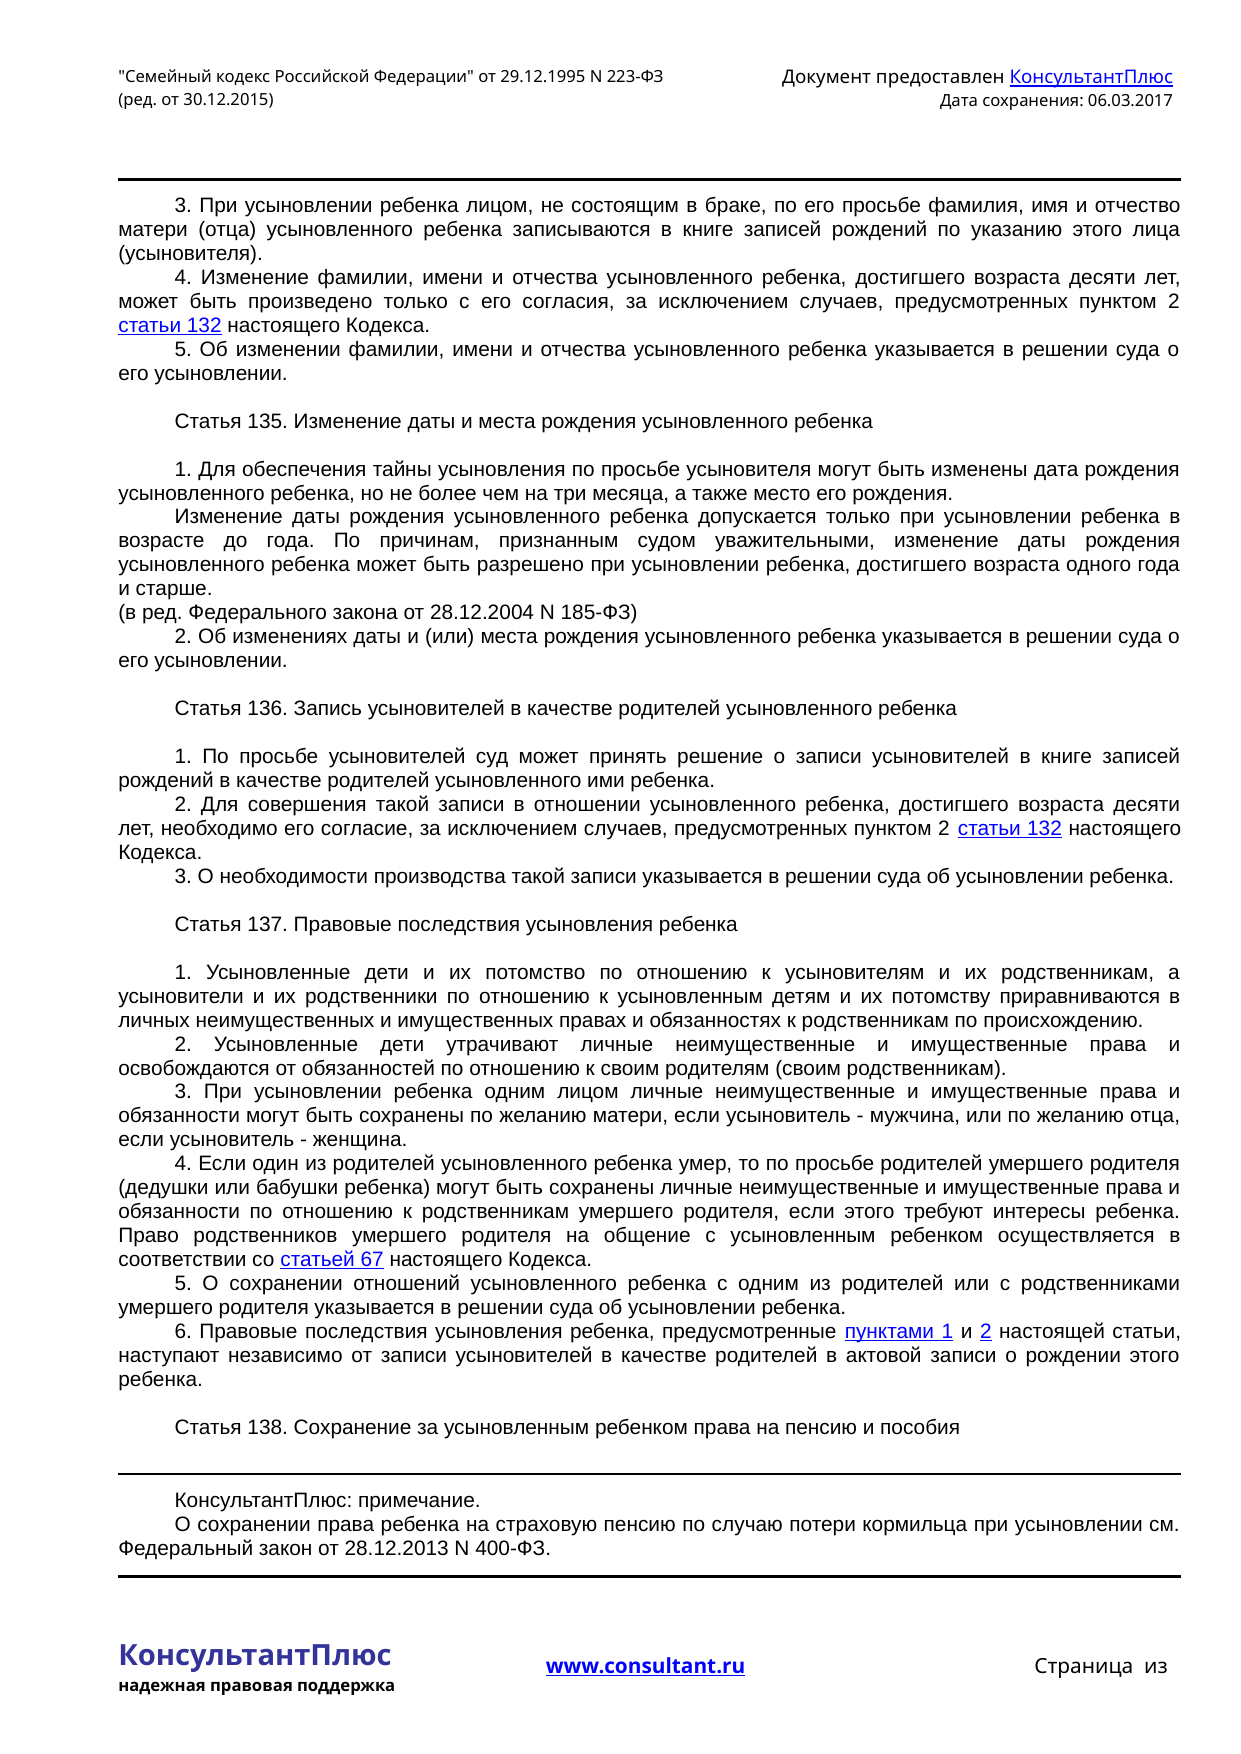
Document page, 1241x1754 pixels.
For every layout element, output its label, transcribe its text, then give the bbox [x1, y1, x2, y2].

text 1. Усыновленные дети и их потомство по отношению к усыновителям и их родственникам, а усыновители и их родственники по отношению к усыновленным детям и их потомству приравниваются в личных неимущественных и имущественных правах и обязанностях к родственникам по происхождению. [118, 959, 1181, 1031]
text О сохранении права ребенка на страховую пенсию по случаю потери кормильца при усыновлении см. Федеральный закон от 28.12.2013 N 400-ФЗ. [118, 1511, 1181, 1559]
text (в ред. Федерального закона от 28.12.2004 N 185-ФЗ) [118, 600, 1181, 624]
text Изменение даты рождения усыновленного ребенка допускается только при усыновлении ребенка в возрасте до года. По причинам, признанным судом уважительными, изменение даты рождения усыновленного ребенка может быть разрешено при усыновлении ребенка, достигшего возраста одного года и старше. [118, 504, 1181, 600]
text 1. Для обеспечения тайны усыновления по просьбе усыновителя могут быть изменены дата рождения усыновленного ребенка, но не более чем на три месяца, а также место его рождения. [118, 456, 1181, 504]
text 5. Об изменении фамилии, имени и отчества усыновленного ребенка указывается в решении суда о его усыновлении. [118, 337, 1181, 384]
text 2. Усыновленные дети утрачивают личные неимущественные и имущественные права и освобождаются от обязанностей по отношению к своим родителям (своим родственникам). [118, 1031, 1181, 1079]
text 3. При усыновлении ребенка одним лицом личные неимущественные и имущественные права и обязанности могут быть сохранены по желанию матери, если усыновитель - мужчина, или по желанию отца, если усыновитель - женщина. [118, 1079, 1181, 1151]
text 2. Для совершения такой записи в отношении усыновленного ребенка, достигшего возраста десяти лет, необходимо его согласие, за исключением случаев, предусмотренных пунктом 2 статьи 132 настоящего Кодекса. [118, 792, 1181, 864]
text 2. Об изменениях даты и (или) места рождения усыновленного ребенка указывается в решении суда о его усыновлении. [118, 624, 1181, 672]
text 3. При усыновлении ребенка лицом, не состоящим в браке, по его просьбе фамилия, имя и отчество матери (отца) усыновленного ребенка записываются в книге записей рождений по указанию этого лица (усыновителя). [118, 193, 1181, 265]
text КонсультантПлюс: примечание. [118, 1487, 1181, 1511]
subtitle Статья 136. Запись усыновителей в качестве родителей усыновленного ребенка [118, 696, 1181, 720]
text 4. Если один из родителей усыновленного ребенка умер, то по просьбе родителей умершего родителя (дедушки или бабушки ребенка) могут быть сохранены личные неимущественные и имущественные права и обязанности по отношению к родственникам умершего родителя, если этого требуют интересы ребенка. Право родственников умершего родителя на общение с усыновленным ребенком осуществляется в соответствии со статьей 67 настоящего Кодекса. [118, 1151, 1181, 1271]
subtitle Статья 138. Сохранение за усыновленным ребенком права на пенсию и пособия [118, 1415, 1181, 1439]
subtitle Статья 135. Изменение даты и места рождения усыновленного ребенка [118, 408, 1181, 432]
text 6. Правовые последствия усыновления ребенка, предусмотренные пунктами 1 и 2 настоящей статьи, наступают независимо от записи усыновителей в качестве родителей в актовой записи о рождении этого ребенка. [118, 1319, 1181, 1391]
text 4. Изменение фамилии, имени и отчества усыновленного ребенка, достигшего возраста десяти лет, может быть произведено только с его согласия, за исключением случаев, предусмотренных пунктом 2 статьи 132 настоящего Кодекса. [118, 265, 1181, 337]
subtitle Статья 137. Правовые последствия усыновления ребенка [118, 912, 1181, 936]
text 1. По просьбе усыновителей суд может принять решение о записи усыновителей в книге записей рождений в качестве родителей усыновленного ими ребенка. [118, 744, 1181, 792]
text 5. О сохранении отношений усыновленного ребенка с одним из родителей или с родственниками умершего родителя указывается в решении суда об усыновлении ребенка. [118, 1271, 1181, 1319]
text 3. О необходимости производства такой записи указывается в решении суда об усыновлении ребенка. [118, 864, 1181, 888]
